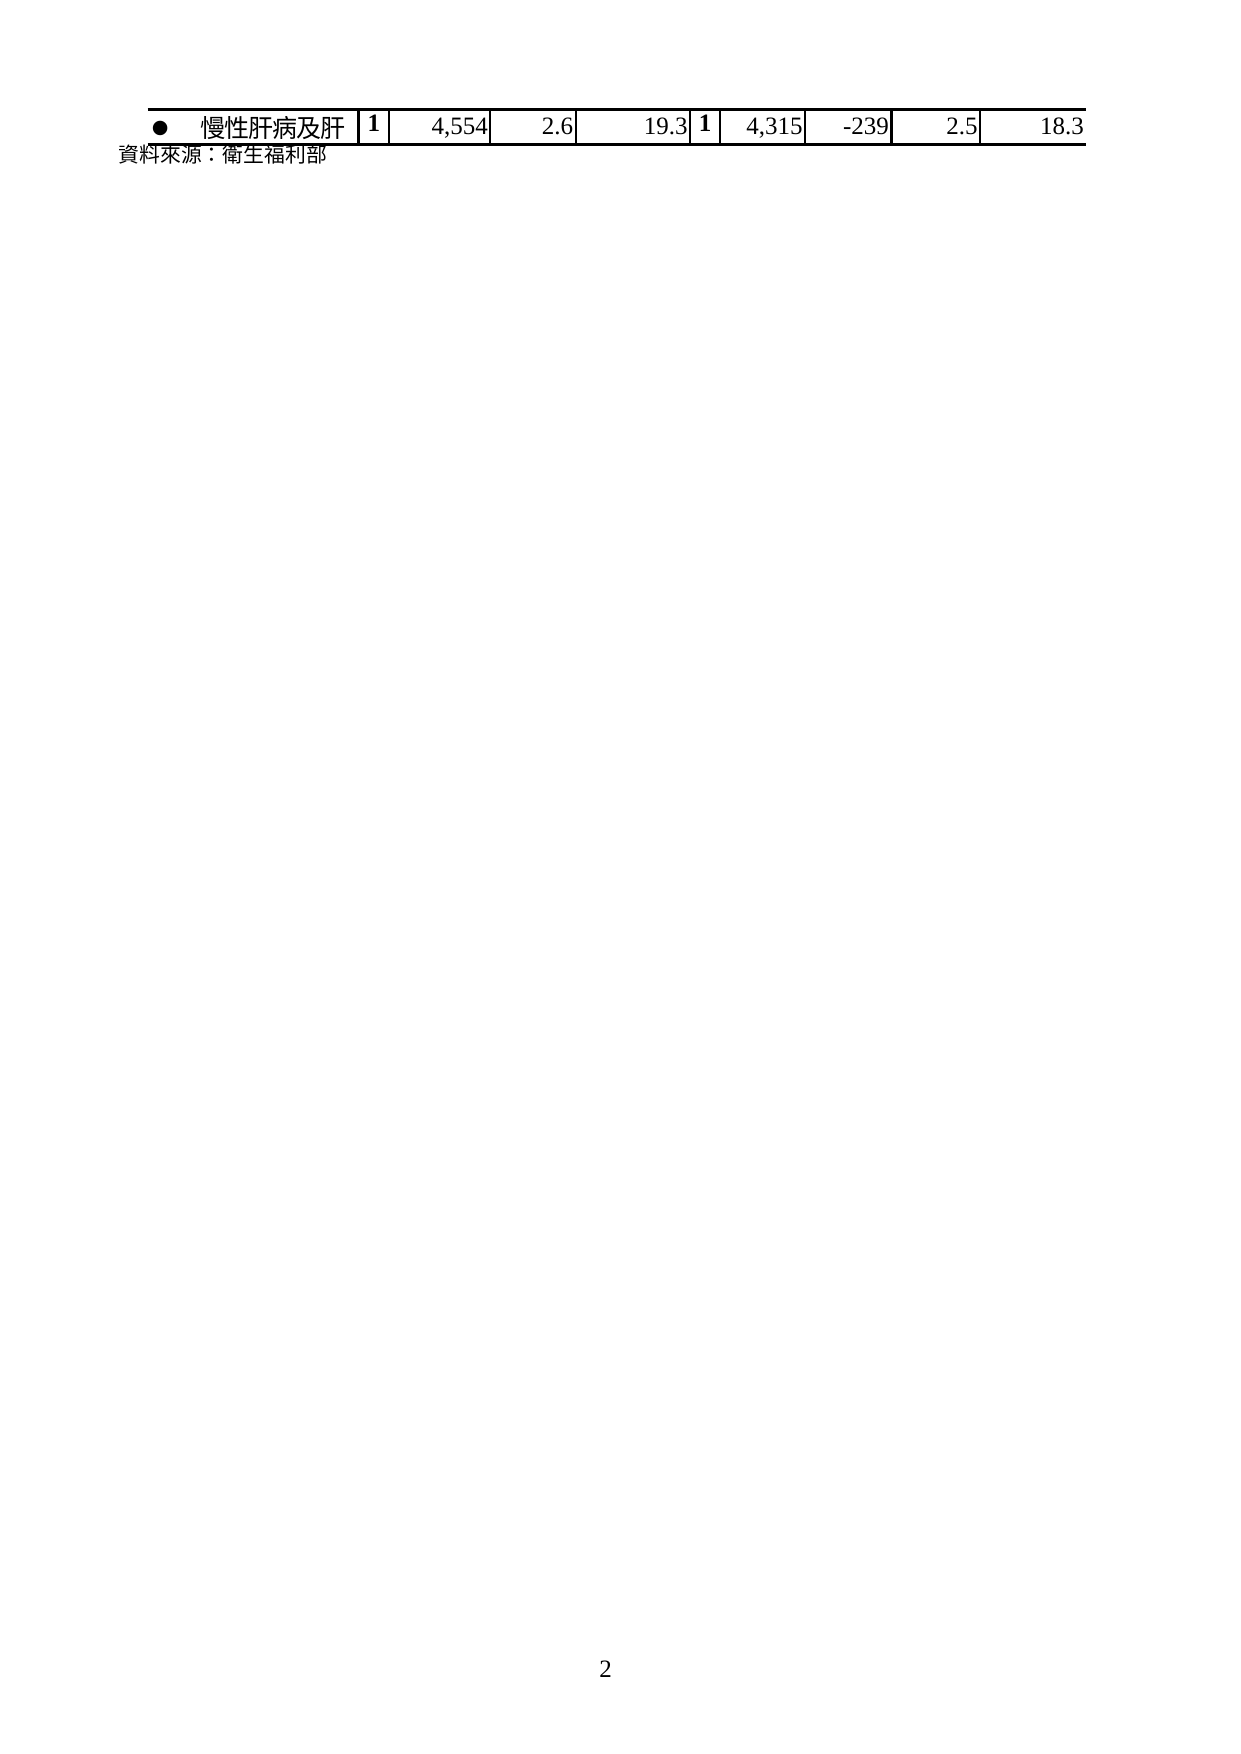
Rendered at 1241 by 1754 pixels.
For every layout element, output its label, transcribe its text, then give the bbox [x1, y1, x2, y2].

table_cell 4,554 [390, 111, 489, 143]
table_cell -239 [806, 111, 890, 143]
text 資料來源：衛生福利部 [118, 146, 1092, 167]
table_cell 2.5 [893, 111, 979, 143]
table_cell 10 [691, 111, 719, 143]
table_cell 19.3 [577, 111, 689, 143]
table_cell 4,315 [721, 111, 804, 143]
table_cell 慢性肝病及肝硬化 [148, 111, 357, 143]
table_cell 10 [360, 111, 388, 143]
table_cell 18.3 [981, 111, 1086, 143]
table_cell 2.6 [491, 111, 575, 143]
